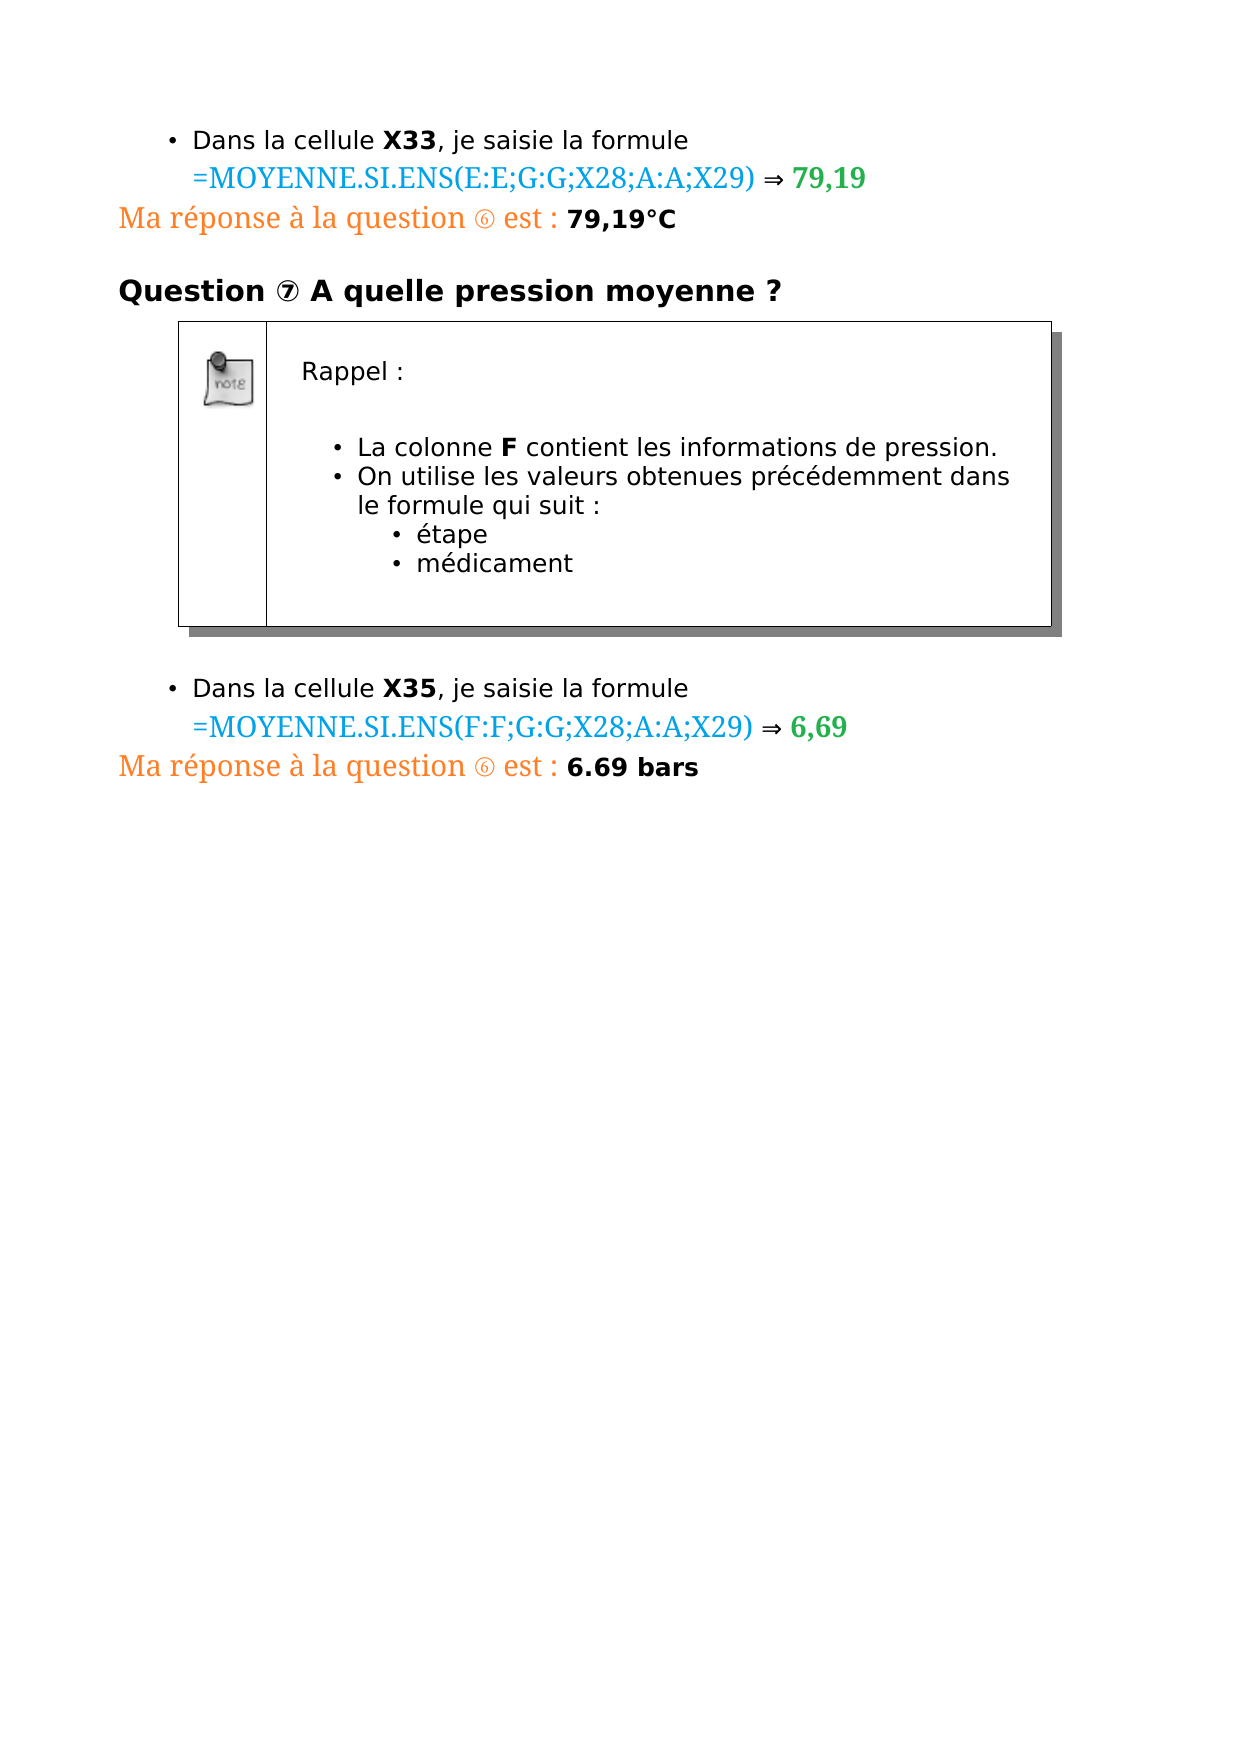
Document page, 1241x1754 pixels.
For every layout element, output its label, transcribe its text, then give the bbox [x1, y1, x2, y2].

list Dans la cellule X35, je saisie la formule =MOYENNE.SI.ENS(F:F;G:G;X28;A:A;X29) ⇒ 6,69 [177, 666, 1122, 746]
table_header Rappel : La colonne F contient les informations de pression. On utilise les valeurs obtenues précédemment dans le formule qui suit : étape médicament [267, 322, 1051, 626]
table_header [179, 322, 266, 626]
list Dans la cellule X33, je saisie la formule =MOYENNE.SI.ENS(E:E;G:G;X28;A:A;X29) ⇒ 79,19 [177, 118, 1122, 197]
text Ma réponse à la question ⑥ est : 79,19°C [118, 197, 1122, 237]
subtitle Question ⑦ A quelle pression moyenne ? [118, 275, 1122, 309]
picture [190, 345, 266, 420]
text Ma réponse à la question ⑥ est : 6.69 bars [118, 746, 1122, 785]
